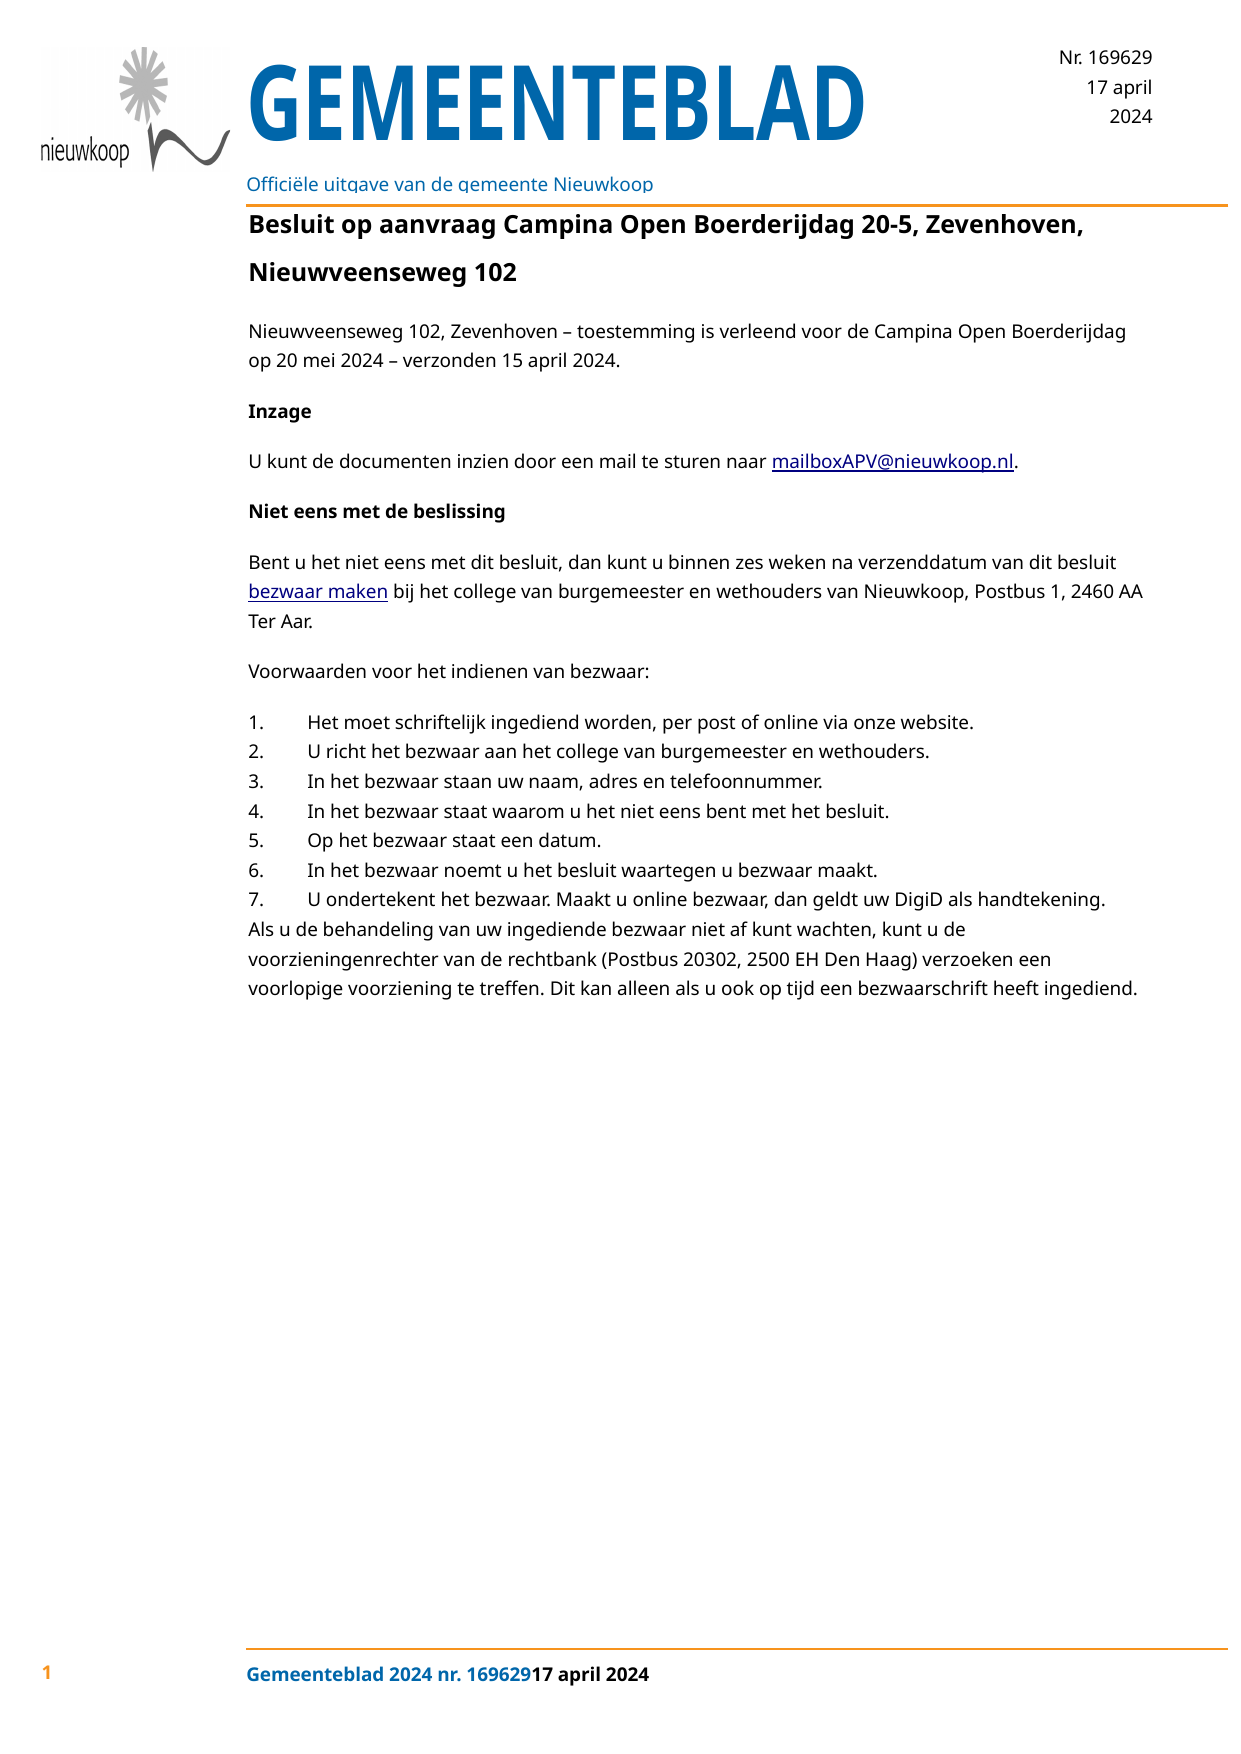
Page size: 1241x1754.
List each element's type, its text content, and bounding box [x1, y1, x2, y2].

text Besluit op aanvraag Campina Open Boerderijdag 20-5, Zevenhoven, Nieuwveenseweg 102 [248, 207, 1152, 288]
list In het bezwaar staan uw naam, adres en telefoonnummer. [248, 768, 1152, 794]
list Het moet schriftelijk ingediend worden, per post of online via onze website. [248, 709, 1152, 735]
text Niet eens met de beslissing [248, 499, 1152, 524]
list In het bezwaar staat waarom u het niet eens bent met het besluit. [248, 798, 1152, 824]
list In het bezwaar noemt u het besluit waartegen u bezwaar maakt. [248, 857, 1152, 883]
text Inzage [248, 398, 1152, 424]
list Op het bezwaar staat een datum. [248, 827, 1152, 853]
list U ondertekent het bezwaar. Maakt u online bezwaar, dan geldt uw DigiD als handtekening. [248, 887, 1152, 912]
text Voorwaarden voor het indienen van bezwaar: [248, 659, 1152, 684]
picture [41, 47, 231, 172]
text Nieuwveenseweg 102, Zevenhoven – toestemming is verleend voor de Campina Open Boerderijdag op 20 mei 2024 – verzonden 15 april 2024. [248, 318, 1152, 373]
text U kunt de documenten inzien door een mail te sturen naar mailboxAPV@nieuwkoop.nl. [248, 448, 1152, 474]
list U richt het bezwaar aan het college van burgemeester en wethouders. [248, 739, 1152, 764]
text Bent u het niet eens met dit besluit, dan kunt u binnen zes weken na verzenddatum van dit besluit bezwaar maken bij het college van burgemeester en wethouders van Nieuwkoop, Postbus 1, 2460 AA Ter Aar. [248, 549, 1152, 634]
text Als u de behandeling van uw ingediende bezwaar niet af kunt wachten, kunt u de voorzieningenrechter van de rechtbank (Postbus 20302, 2500 EH Den Haag) verzoeken een voorlopige voorziening te treffen. Dit kan alleen als u ook op tijd een bezwaarschrift heeft ingediend. [248, 916, 1152, 1001]
